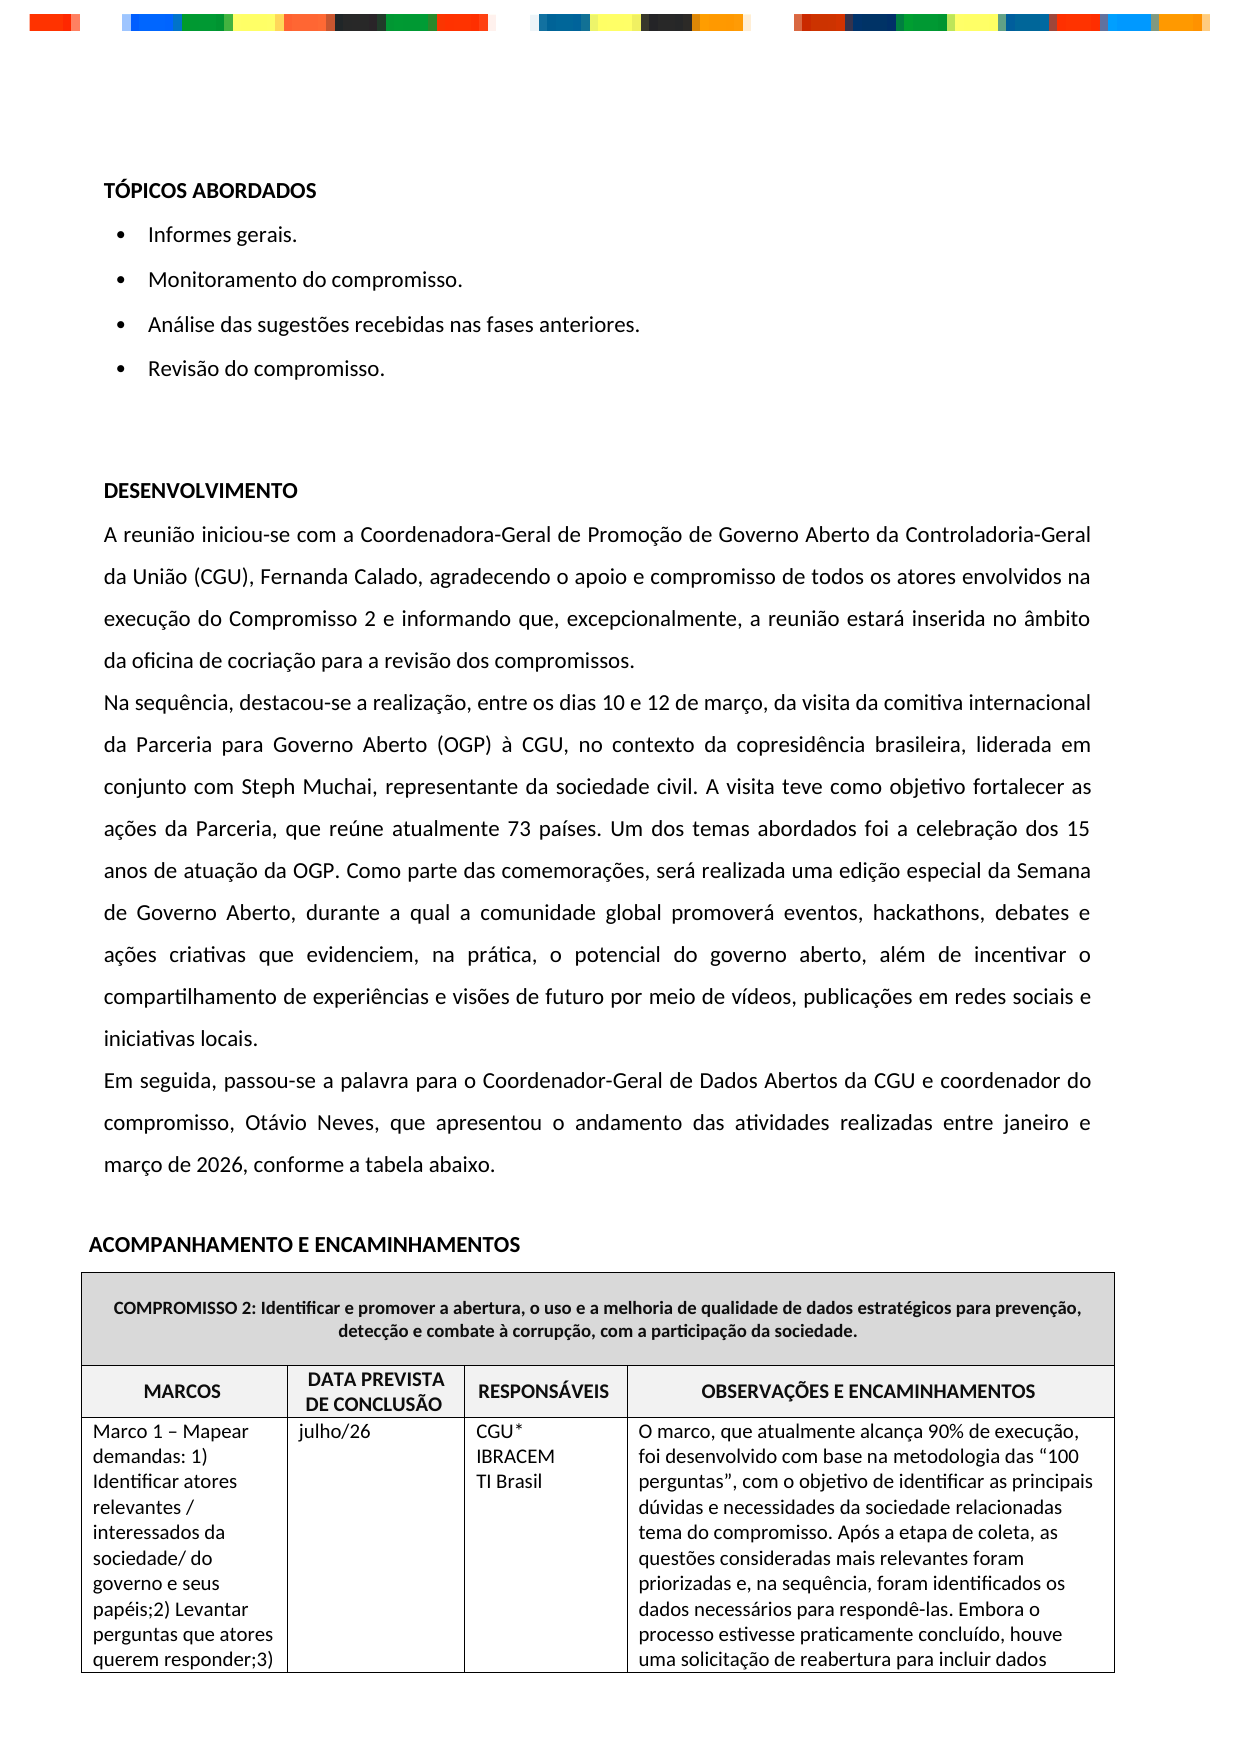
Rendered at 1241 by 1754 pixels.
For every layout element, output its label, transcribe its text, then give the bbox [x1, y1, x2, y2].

table_cell Marco 1 – Mapear demandas: 1) Identificar atores relevantes / interessados da sociedade/ do governo e seus papéis;2) Levantar perguntas que atores querem responder;3) [82, 1418, 287, 1672]
text Em seguida, passou-se a palavra para o Coordenador-Geral de Dados Abertos da CGU e coordenador do compromisso, Otávio Neves, que apresentou o andamento das atividades realizadas entre janeiro e março de 2026, conforme a tabela abaixo. [103, 1066, 1093, 1178]
list Análise das sugestões recebidas nas fases anteriores. [117, 310, 1093, 338]
text ACOMPANHAMENTO E ENCAMINHAMENTOS [89, 1230, 1093, 1258]
table_cell O marco, que atualmente alcança 90% de execução, foi desenvolvido com base na metodologia das “100 perguntas”, com o objetivo de identificar as principais dúvidas e necessidades da sociedade relacionadas tema do compromisso. Após a etapa de coleta, as questões consideradas mais relevantes foram priorizadas e, na sequência, foram identificados os dados necessários para respondê-las. Embora o processo estivesse praticamente concluído, houve uma solicitação de reabertura para incluir dados [628, 1418, 1114, 1672]
text DESENVOLVIMENTO [103, 476, 1093, 504]
list Informes gerais. [117, 220, 1093, 248]
table_header Compromisso 2: Identificar e promover a abertura, o uso e a melhoria de qualidade de dados estratégicos para prevenção, detecção e combate à corrupção, com a participação da sociedade. [82, 1273, 1114, 1365]
list Revisão do compromisso. [117, 354, 1093, 382]
table_cell DATA prevista de conclusão [288, 1366, 464, 1417]
list Monitoramento do compromisso. [117, 265, 1093, 293]
text Tópicos abordados [103, 176, 1093, 204]
table_cell MARCOS [82, 1366, 287, 1417]
text A reunião iniciou-se com a Coordenadora-Geral de Promoção de Governo Aberto da Controladoria-Geral da União (CGU), Fernanda Calado, agradecendo o apoio e compromisso de todos os atores envolvidos na execução do Compromisso 2 e informando que, excepcionalmente, a reunião estará inserida no âmbito da oficina de cocriação para a revisão dos compromissos. [103, 521, 1093, 674]
text Na sequência, destacou-se a realização, entre os dias 10 e 12 de março, da visita da comitiva internacional da Parceria para Governo Aberto (OGP) à CGU, no contexto da copresidência brasileira, liderada em conjunto com Steph Muchai, representante da sociedade civil. A visita teve como objetivo fortalecer as ações da Parceria, que reúne atualmente 73 países. Um dos temas abordados foi a celebração dos 15 anos de atuação da OGP. Como parte das comemorações, será realizada uma edição especial da Semana de Governo Aberto, durante a qual a comunidade global promoverá eventos, hackathons, debates e ações criativas que evidenciem, na prática, o potencial do governo aberto, além de incentivar o compartilhamento de experiências e visões de futuro por meio de vídeos, publicações em redes sociais e iniciativas locais. [103, 688, 1093, 1052]
table_cell RESPONSÁVEIS [465, 1366, 627, 1417]
table_cell CGU* IBRACEM TI Brasil [465, 1418, 627, 1672]
table_cell julho/26 [288, 1418, 464, 1672]
table_cell Observações e encaminhamentos [628, 1366, 1114, 1417]
